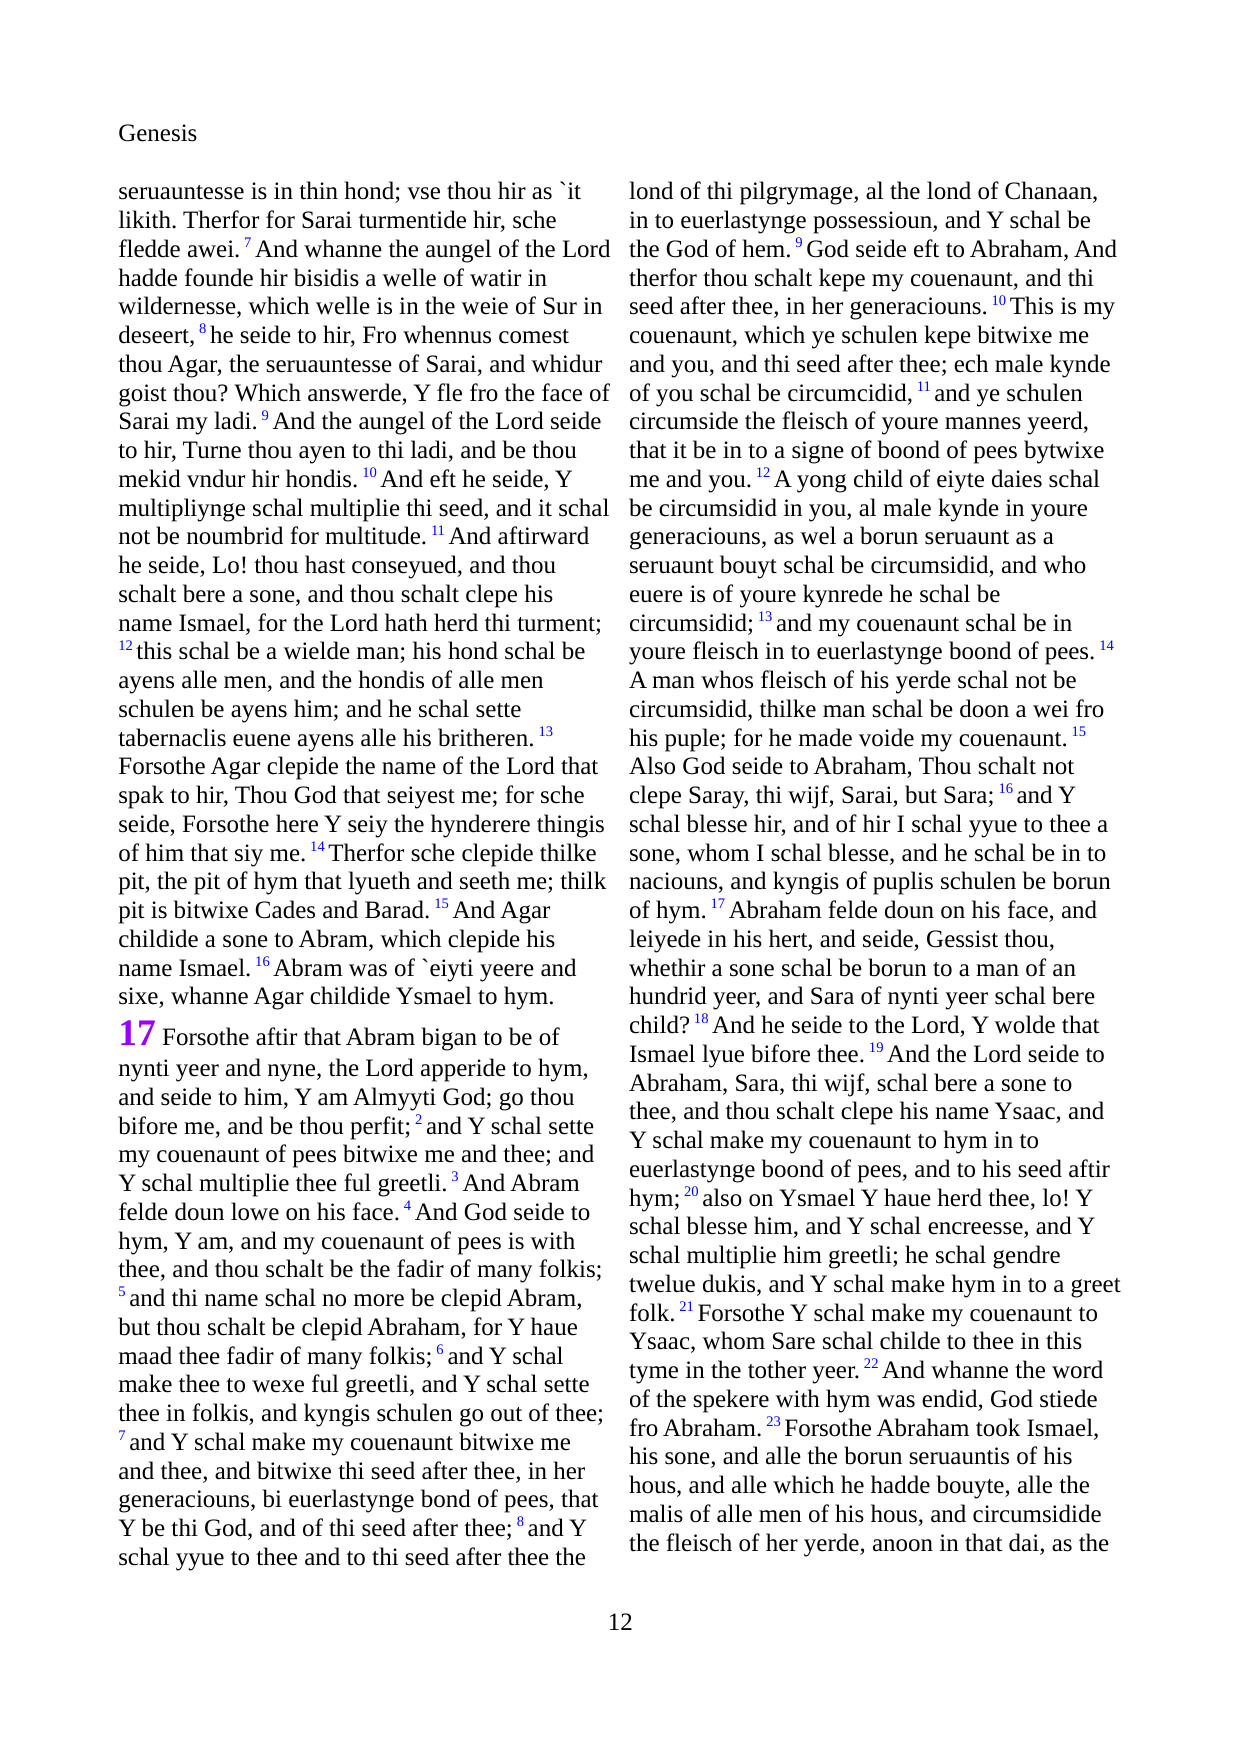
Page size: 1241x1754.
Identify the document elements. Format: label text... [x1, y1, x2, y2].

text seruauntesse is in thin hond; vse thou hir as `it likith. Therfor for Sarai turmentide hir, sche fledde awei. 7 And whanne the aungel of the Lord hadde founde hir bisidis a welle of watir in wildernesse, which welle is in the weie of Sur in deseert, 8 he seide to hir, Fro whennus comest thou Agar, the seruauntesse of Sarai, and whidur goist thou? Which answerde, Y fle fro the face of Sarai my ladi. 9 And the aungel of the Lord seide to hir, Turne thou ayen to thi ladi, and be thou mekid vndur hir hondis. 10 And eft he seide, Y multipliynge schal multiplie thi seed, and it schal not be noumbrid for multitude. 11 And aftirward he seide, Lo! thou hast conseyued, and thou schalt bere a sone, and thou schalt clepe his name Ismael, for the Lord hath herd thi turment; 12 this schal be a wielde man; his hond schal be ayens alle men, and the hondis of alle men schulen be ayens him; and he schal sette tabernaclis euene ayens alle his britheren. 13 Forsothe Agar clepide the name of the Lord that spak to hir, Thou God that seiyest me; for sche seide, Forsothe here Y seiy the hynderere thingis of him that siy me. 14 Therfor sche clepide thilke pit, the pit of hym that lyueth and seeth me; thilk pit is bitwixe Cades and Barad. 15 And Agar childide a sone to Abram, which clepide his name Ismael. 16 Abram was of `eiyti yeere and sixe, whanne Agar childide Ysmael to hym. [118, 176, 611, 1010]
text 17 Forsothe aftir that Abram bigan to be of nynti yeer and nyne, the Lord apperide to hym, and seide to him, Y am Almyyti God; go thou bifore me, and be thou perfit; 2 and Y schal sette my couenaunt of pees bitwixe me and thee; and Y schal multiplie thee ful greetli. 3 And Abram felde doun lowe on his face. 4 And God seide to hym, Y am, and my couenaunt of pees is with thee, and thou schalt be the fadir of many folkis; 5 and thi name schal no more be clepid Abram, but thou schalt be clepid Abraham, for Y haue maad thee fadir of many folkis; 6 and Y schal make thee to wexe ful greetli, and Y schal sette thee in folkis, and kyngis schulen go out of thee; 7 and Y schal make my couenaunt bitwixe me and thee, and bitwixe thi seed after thee, in her generaciouns, bi euerlastynge bond of pees, that Y be thi God, and of thi seed after thee; 8 and Y schal yyue to thee and to thi seed after thee the [118, 1010, 611, 1571]
text lond of thi pilgrymage, al the lond of Chanaan, in to euerlastynge possessioun, and Y schal be the God of hem. 9 God seide eft to Abraham, And therfor thou schalt kepe my couenaunt, and thi seed after thee, in her generaciouns. 10 This is my couenaunt, which ye schulen kepe bitwixe me and you, and thi seed after thee; ech male kynde of you schal be circumcidid, 11 and ye schulen circumside the fleisch of youre mannes yeerd, that it be in to a signe of boond of pees bytwixe me and you. 12 A yong child of eiyte daies schal be circumsidid in you, al male kynde in youre generaciouns, as wel a borun seruaunt as a seruaunt bouyt schal be circumsidid, and who euere is of youre kynrede he schal be circumsidid; 13 and my couenaunt schal be in youre fleisch in to euerlastynge boond of pees. 14 A man whos fleisch of his yerde schal not be circumsidid, thilke man schal be doon a wei fro his puple; for he made voide my couenaunt. 15 Also God seide to Abraham, Thou schalt not clepe Saray, thi wijf, Sarai, but Sara; 16 and Y schal blesse hir, and of hir I schal yyue to thee a sone, whom I schal blesse, and he schal be in to naciouns, and kyngis of puplis schulen be borun of hym. 17 Abraham felde doun on his face, and leiyede in his hert, and seide, Gessist thou, whethir a sone schal be borun to a man of an hundrid yeer, and Sara of nynti yeer schal bere child? 18 And he seide to the Lord, Y wolde that Ismael lyue bifore thee. 19 And the Lord seide to Abraham, Sara, thi wijf, schal bere a sone to thee, and thou schalt clepe his name Ysaac, and Y schal make my couenaunt to hym in to euerlastynge boond of pees, and to his seed aftir hym; 20 also on Ysmael Y haue herd thee, lo! Y schal blesse him, and Y schal encreesse, and Y schal multiplie him greetli; he schal gendre twelue dukis, and Y schal make hym in to a greet folk. 21 Forsothe Y schal make my couenaunt to Ysaac, whom Sare schal childe to thee in this tyme in the tother yeer. 22 And whanne the word of the spekere with hym was endid, God stiede fro Abraham. 23 Forsothe Abraham took Ismael, his sone, and alle the borun seruauntis of his hous, and alle which he hadde bouyte, alle the malis of alle men of his hous, and circumsidide the fleisch of her yerde, anoon in that dai, as the [629, 176, 1122, 1556]
